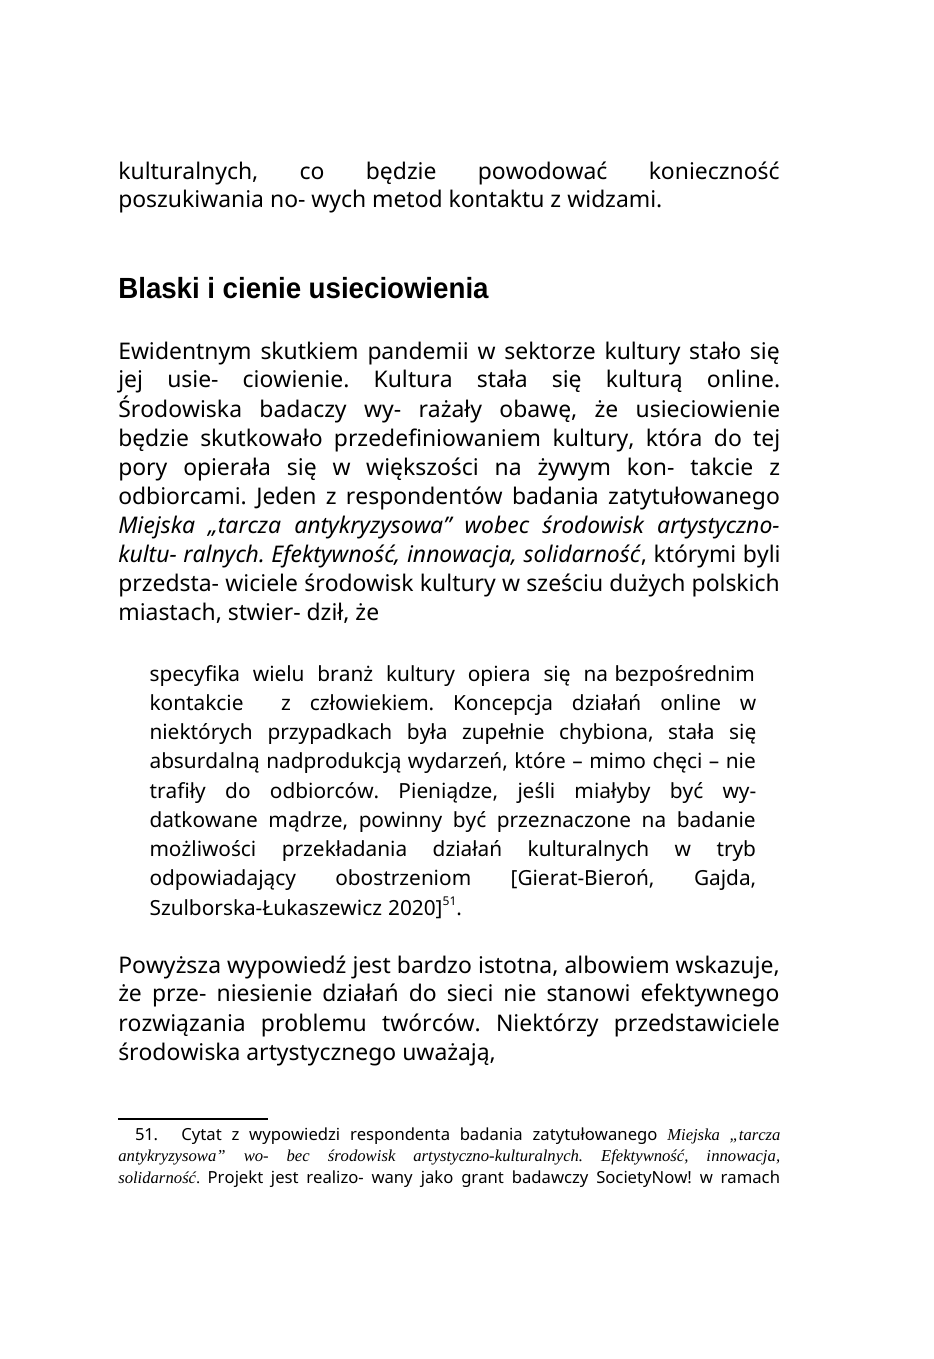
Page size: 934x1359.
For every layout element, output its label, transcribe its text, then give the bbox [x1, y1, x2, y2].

subtitle Blaski i cienie usieciowienia [118, 271, 827, 305]
list Cytat z wypowiedzi respondenta badania zatytułowanego Miejska „tarcza antykryzysowa” wo- bec środowisk artystyczno-kulturalnych. Efektywność, innowacja, solidarność. Projekt jest realizo- wany jako grant badawczy SocietyNow! w ramach [118, 1115, 780, 1188]
text Ewidentnym skutkiem pandemii w sektorze kultury stało się jej usie- ciowienie. Kultura stała się kulturą online. Środowiska badaczy wy- rażały obawę, że usieciowienie będzie skutkowało przedefiniowaniem kultury, która do tej pory opierała się w większości na żywym kon- takcie z odbiorcami. Jeden z respondentów badania zatytułowanego Miejska „tarcza antykryzysowa” wobec środowisk artystyczno-kultu- ralnych. Efektywność, innowacja, solidarność, którymi byli przedsta- wiciele środowisk kultury w sześciu dużych polskich miastach, stwier- dził, że [118, 337, 781, 627]
text Powyższa wypowiedź jest bardzo istotna, albowiem wskazuje, że prze- niesienie działań do sieci nie stanowi efektywnego rozwiązania problemu twórców. Niektórzy przedstawiciele środowiska artystycznego uważają, [118, 951, 780, 1067]
text specyfika wielu branż kultury opiera się na bezpośrednim kontakcie z człowiekiem. Koncepcja działań online w niektórych przypadkach była zupełnie chybiona, stała się absurdalną nadprodukcją wydarzeń, które – mimo chęci – nie trafiły do odbiorców. Pieniądze, jeśli miałyby być wy- datkowane mądrze, powinny być przeznaczone na badanie możliwości przekładania działań kulturalnych w tryb odpowiadający obostrzeniom [Gierat-Bieroń, Gajda, Szulborska-Łukaszewicz 2020]51. [149, 659, 757, 921]
text kulturalnych, co będzie powodować konieczność poszukiwania no- wych metod kontaktu z widzami. [118, 156, 780, 214]
